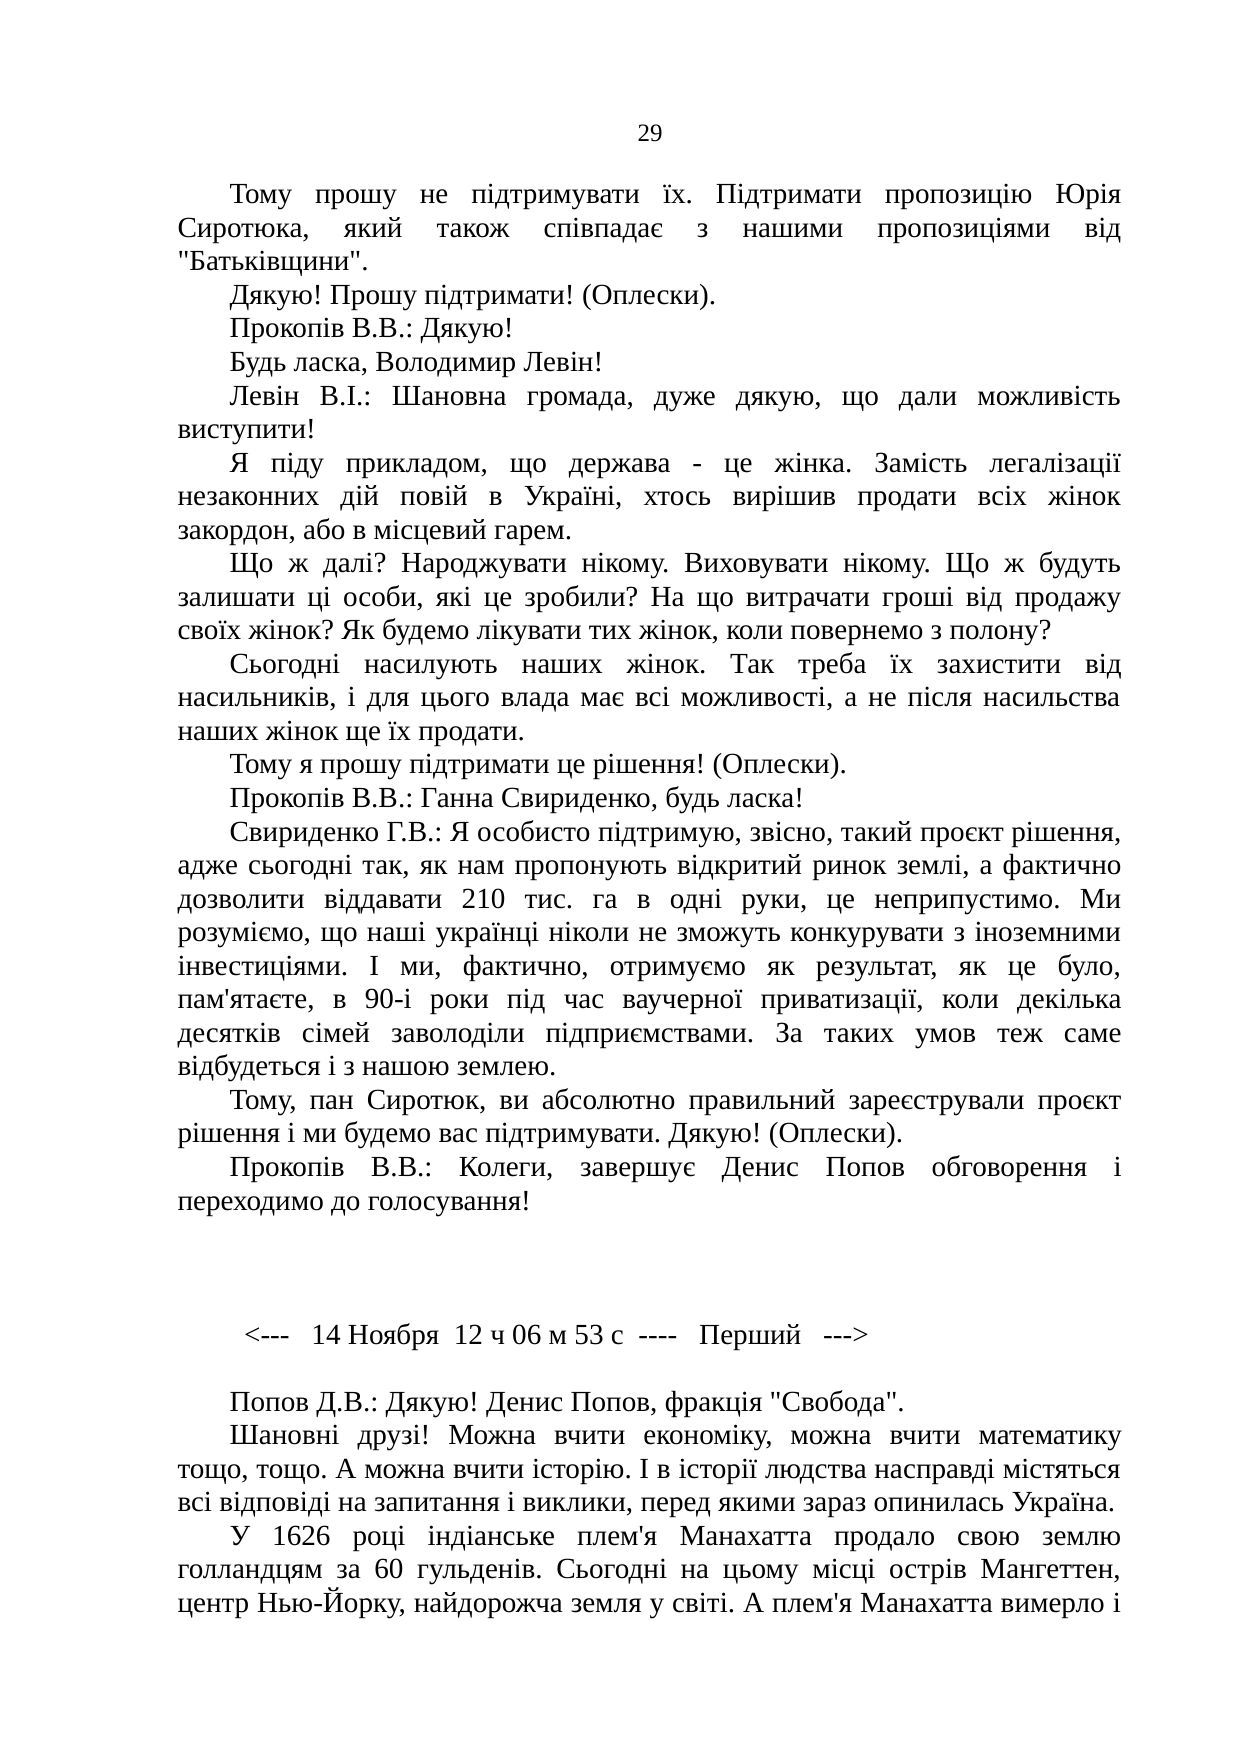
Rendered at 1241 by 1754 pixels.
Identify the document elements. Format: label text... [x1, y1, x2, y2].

text Прокопів В.В.: Ганна Свириденко, будь ласка! [177, 780, 1122, 814]
text Попов Д.В.: Дякую! Денис Попов, фракція "Свобода". [177, 1384, 1122, 1417]
text Сьогодні насилують наших жінок. Так треба їх захистити від насильників, і для цього влада має всі можливості, а не після насильства наших жінок ще їх продати. [177, 646, 1122, 747]
text Тому прошу не підтримувати їх. Підтримати пропозицію Юрія Сиротюка, який також співпадає з нашими пропозиціями від "Батьківщини". [177, 176, 1122, 277]
text Я піду прикладом, що держава - це жінка. Замість легалізації незаконних дій повій в Україні, хтось вирішив продати всіх жінок закордон, або в місцевий гарем. [177, 445, 1122, 545]
text <--- 14 Ноября 12 ч 06 м 53 с ---- Перший ---> [177, 1317, 1122, 1350]
text Прокопів В.В.: Колеги, завершує Денис Попов обговорення і переходимо до голосування! [177, 1149, 1122, 1216]
text У 1626 році індіанське плем'я Манахатта продало свою землю голландцям за 60 гульденів. Сьогодні на цьому місці острів Мангеттен, центр Нью-Йорку, найдорожча земля у світі. А плем'я Манахатта вимерло і [177, 1518, 1122, 1619]
text Левін В.І.: Шановна громада, дуже дякую, що дали можливість виступити! [177, 378, 1122, 445]
text Що ж далі? Народжувати нікому. Виховувати нікому. Що ж будуть залишати ці особи, які це зробили? На що витрачати гроші від продажу своїх жінок? Як будемо лікувати тих жінок, коли повернемо з полону? [177, 545, 1122, 646]
text Тому, пан Сиротюк, ви абсолютно правильний зареєстрували проєкт рішення і ми будемо вас підтримувати. Дякую! (Оплески). [177, 1082, 1122, 1149]
text Тому я прошу підтримати це рішення! (Оплески). [177, 747, 1122, 780]
text Свириденко Г.В.: Я особисто підтримую, звісно, такий проєкт рішення, адже сьогодні так, як нам пропонують відкритий ринок землі, а фактично дозволити віддавати 210 тис. га в одні руки, це неприпустимо. Ми розуміємо, що наші українці ніколи не зможуть конкурувати з іноземними інвестиціями. І ми, фактично, отримуємо як результат, як це було, пам'ятаєте, в 90-і роки під час ваучерної приватизації, коли декілька десятків сімей заволоділи підприємствами. За таких умов теж саме відбудеться і з нашою землею. [177, 814, 1122, 1082]
text Прокопів В.В.: Дякую! [177, 311, 1122, 344]
text Дякую! Прошу підтримати! (Оплески). [177, 277, 1122, 311]
text Шановні друзі! Можна вчити економіку, можна вчити математику тощо, тощо. А можна вчити історію. І в історії людства насправді містяться всі відповіді на запитання і виклики, перед якими зараз опинилась Україна. [177, 1417, 1122, 1518]
text Будь ласка, Володимир Левін! [177, 344, 1122, 378]
